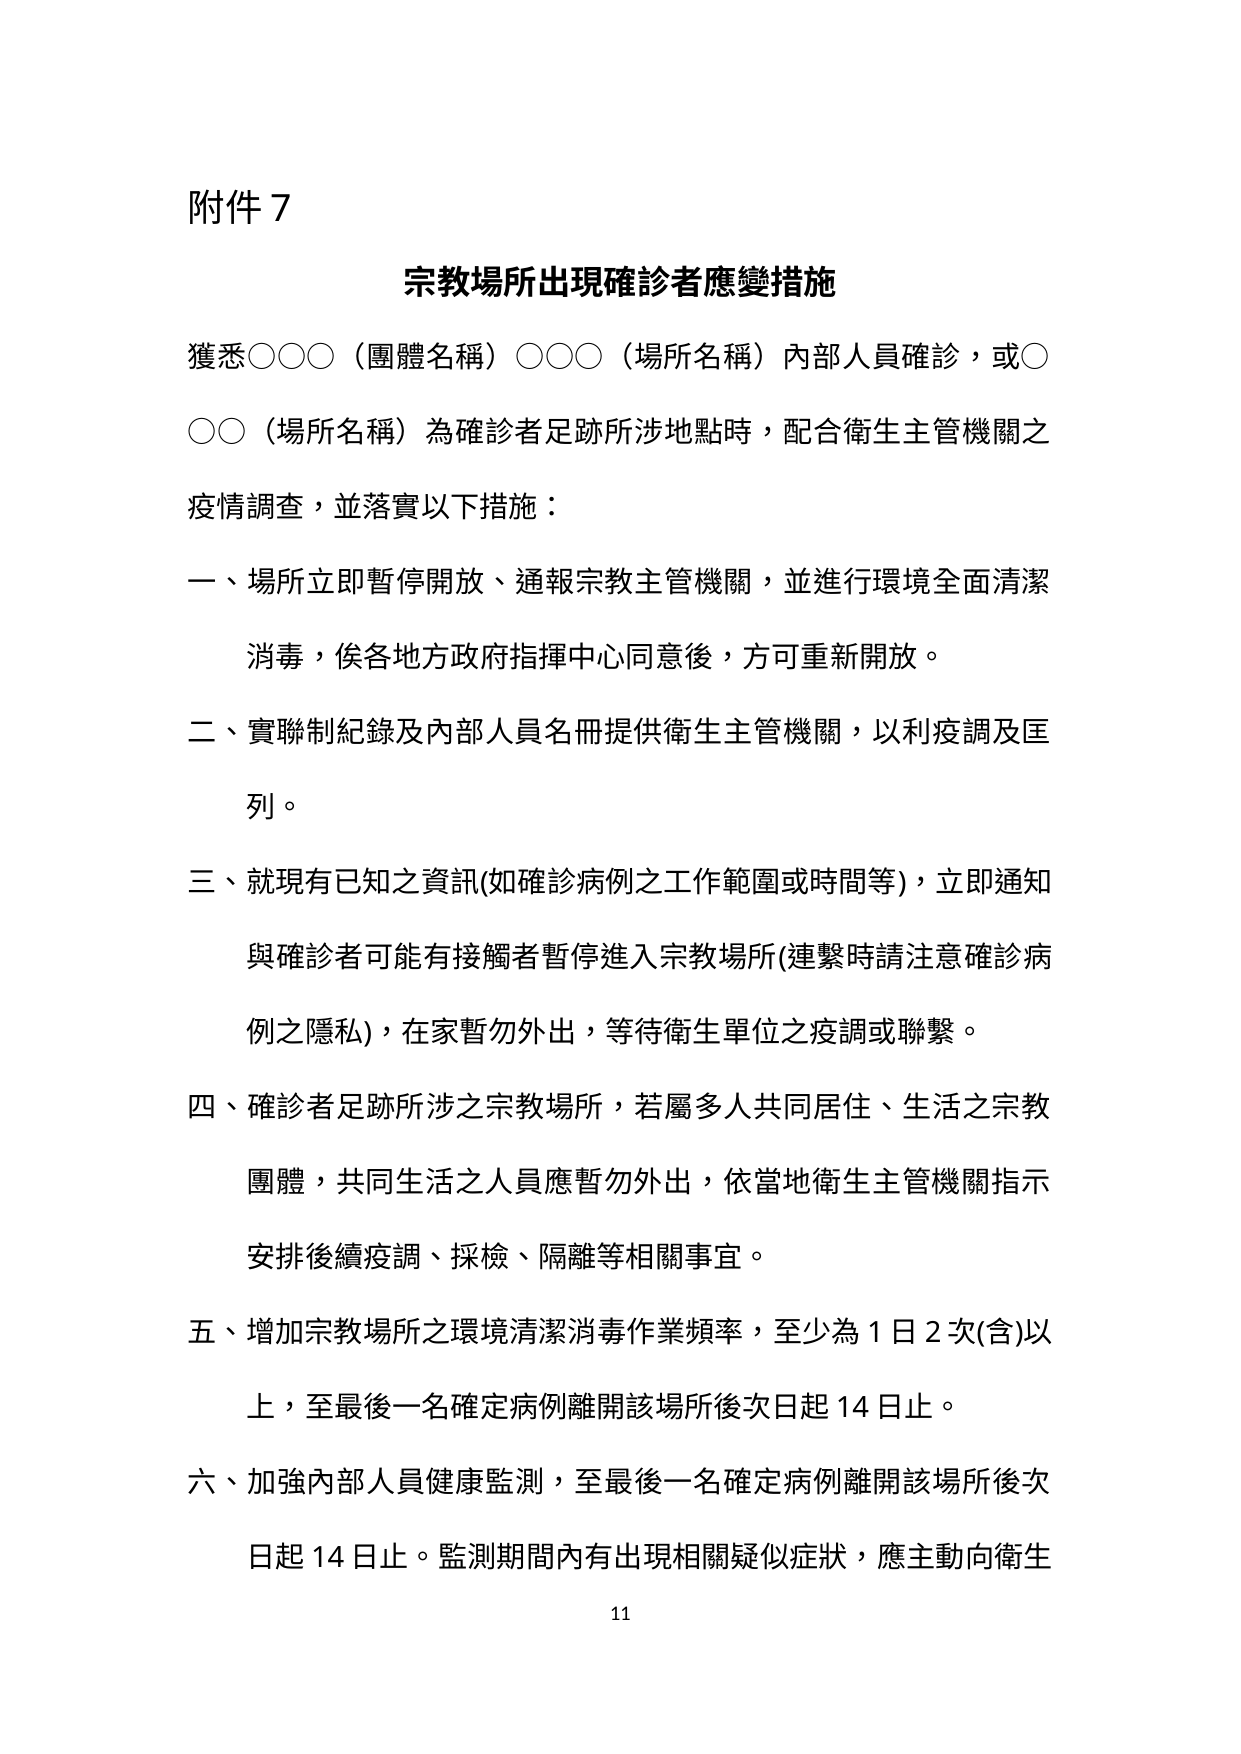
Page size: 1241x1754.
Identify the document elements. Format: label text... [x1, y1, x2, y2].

text 五、增加宗教場所之環境清潔消毒作業頻率，至少為1日2次(含)以上，至最後一名確定病例離開該場所後次日起14日止。 [187, 1286, 1053, 1436]
text 四、確診者足跡所涉之宗教場所，若屬多人共同居住、生活之宗教團體，共同生活之人員應暫勿外出，依當地衛生主管機關指示安排後續疫調、採檢、隔離等相關事宜。 [187, 1061, 1053, 1286]
text 六、加強內部人員健康監測，至最後一名確定病例離開該場所後次日起14日止。監測期間內有出現相關疑似症狀，應主動向衛生 [187, 1436, 1053, 1586]
text 二、實聯制紀錄及內部人員名冊提供衛生主管機關，以利疫調及匡列。 [187, 686, 1053, 836]
text 宗教場所出現確診者應變措施 [187, 236, 1053, 311]
text 獲悉○○○（團體名稱）○○○（場所名稱）內部人員確診，或○○○（場所名稱）為確診者足跡所涉地點時，配合衛生主管機關之疫情調查，並落實以下措施： [187, 311, 1053, 536]
text 一、場所立即暫停開放、通報宗教主管機關，並進行環境全面清潔消毒，俟各地方政府指揮中心同意後，方可重新開放。 [187, 536, 1053, 686]
text 附件7 [187, 161, 1053, 236]
text 三、就現有已知之資訊(如確診病例之工作範圍或時間等)，立即通知與確診者可能有接觸者暫停進入宗教場所(連繫時請注意確診病例之隱私)，在家暫勿外出，等待衛生單位之疫調或聯繫。 [187, 836, 1053, 1061]
